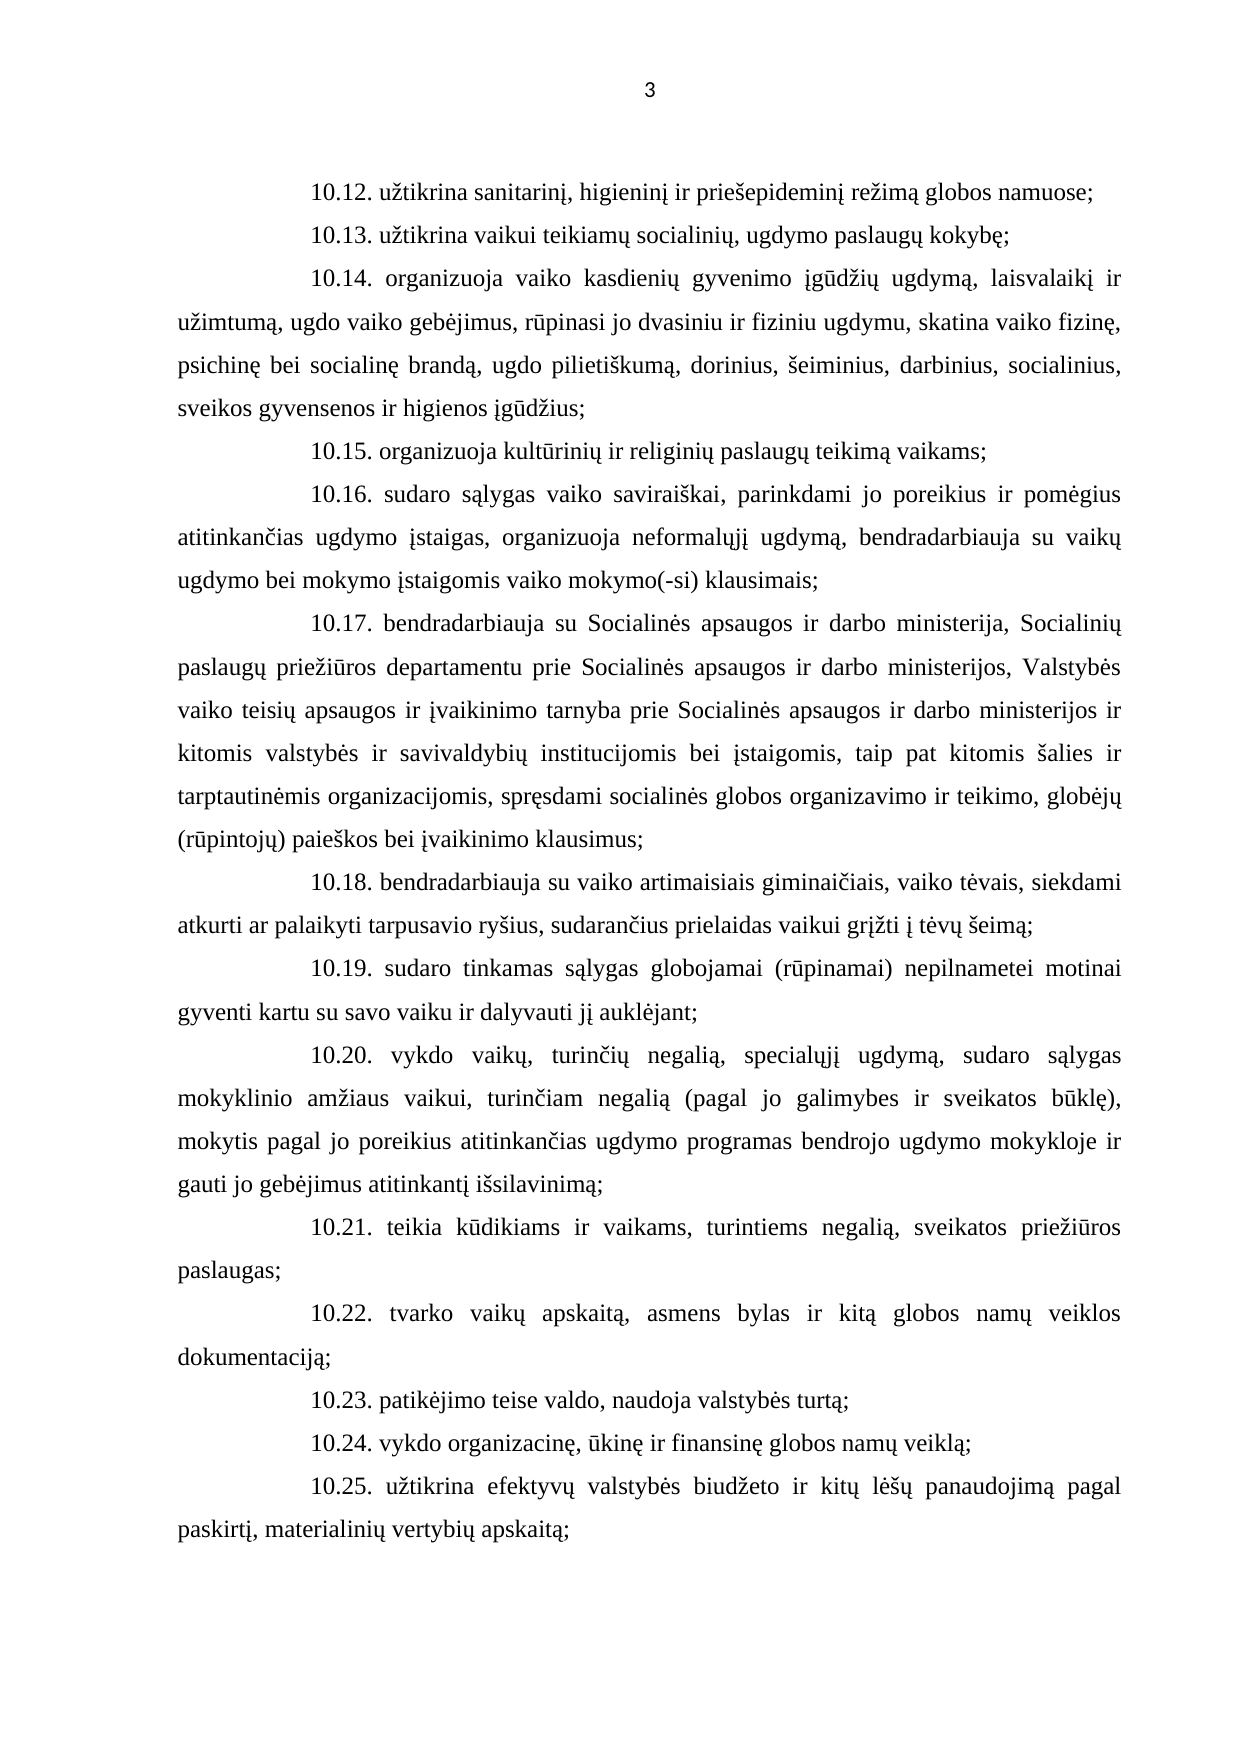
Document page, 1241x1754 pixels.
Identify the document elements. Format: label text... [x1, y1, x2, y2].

text 10.19. sudaro tinkamas sąlygas globojamai (rūpinamai) nepilnametei motinai gyventi kartu su savo vaiku ir dalyvauti jį auklėjant; [177, 953, 1122, 1025]
text 10.20. vykdo vaikų, turinčių negalią, specialųjį ugdymą, sudaro sąlygas mokyklinio amžiaus vaikui, turinčiam negalią (pagal jo galimybes ir sveikatos būklę), mokytis pagal jo poreikius atitinkančias ugdymo programas bendrojo ugdymo mokykloje ir gauti jo gebėjimus atitinkantį išsilavinimą; [177, 1040, 1122, 1198]
text 10.18. bendradarbiauja su vaiko artimaisiais giminaičiais, vaiko tėvais, siekdami atkurti ar palaikyti tarpusavio ryšius, sudarančius prielaidas vaikui grįžti į tėvų šeimą; [177, 867, 1122, 939]
text 10.25. užtikrina efektyvų valstybės biudžeto ir kitų lėšų panaudojimą pagal paskirtį, materialinių vertybių apskaitą; [177, 1471, 1122, 1543]
text 10.12. užtikrina sanitarinį, higieninį ir priešepideminį režimą globos namuose; [177, 177, 1122, 206]
text 10.15. organizuoja kultūrinių ir religinių paslaugų teikimą vaikams; [177, 436, 1122, 465]
text 10.13. užtikrina vaikui teikiamų socialinių, ugdymo paslaugų kokybę; [177, 220, 1122, 249]
text 10.16. sudaro sąlygas vaiko saviraiškai, parinkdami jo poreikius ir pomėgius atitinkančias ugdymo įstaigas, organizuoja neformalųjį ugdymą, bendradarbiauja su vaikų ugdymo bei mokymo įstaigomis vaiko mokymo(-si) klausimais; [177, 479, 1122, 594]
text 10.14. organizuoja vaiko kasdienių gyvenimo įgūdžių ugdymą, laisvalaikį ir užimtumą, ugdo vaiko gebėjimus, rūpinasi jo dvasiniu ir fiziniu ugdymu, skatina vaiko fizinę, psichinę bei socialinę brandą, ugdo pilietiškumą, dorinius, šeiminius, darbinius, socialinius, sveikos gyvensenos ir higienos įgūdžius; [177, 263, 1122, 422]
text 10.23. patikėjimo teise valdo, naudoja valstybės turtą; [177, 1385, 1122, 1413]
text 10.17. bendradarbiauja su Socialinės apsaugos ir darbo ministerija, Socialinių paslaugų priežiūros departamentu prie Socialinės apsaugos ir darbo ministerijos, Valstybės vaiko teisių apsaugos ir įvaikinimo tarnyba prie Socialinės apsaugos ir darbo ministerijos ir kitomis valstybės ir savivaldybių institucijomis bei įstaigomis, taip pat kitomis šalies ir tarptautinėmis organizacijomis, spręsdami socialinės globos organizavimo ir teikimo, globėjų (rūpintojų) paieškos bei įvaikinimo klausimus; [177, 608, 1122, 853]
text 10.21. teikia kūdikiams ir vaikams, turintiems negalią, sveikatos priežiūros paslaugas; [177, 1212, 1122, 1284]
text 10.24. vykdo organizacinę, ūkinę ir finansinę globos namų veiklą; [177, 1428, 1122, 1457]
text 10.22. tvarko vaikų apskaitą, asmens bylas ir kitą globos namų veiklos dokumentaciją; [177, 1298, 1122, 1370]
